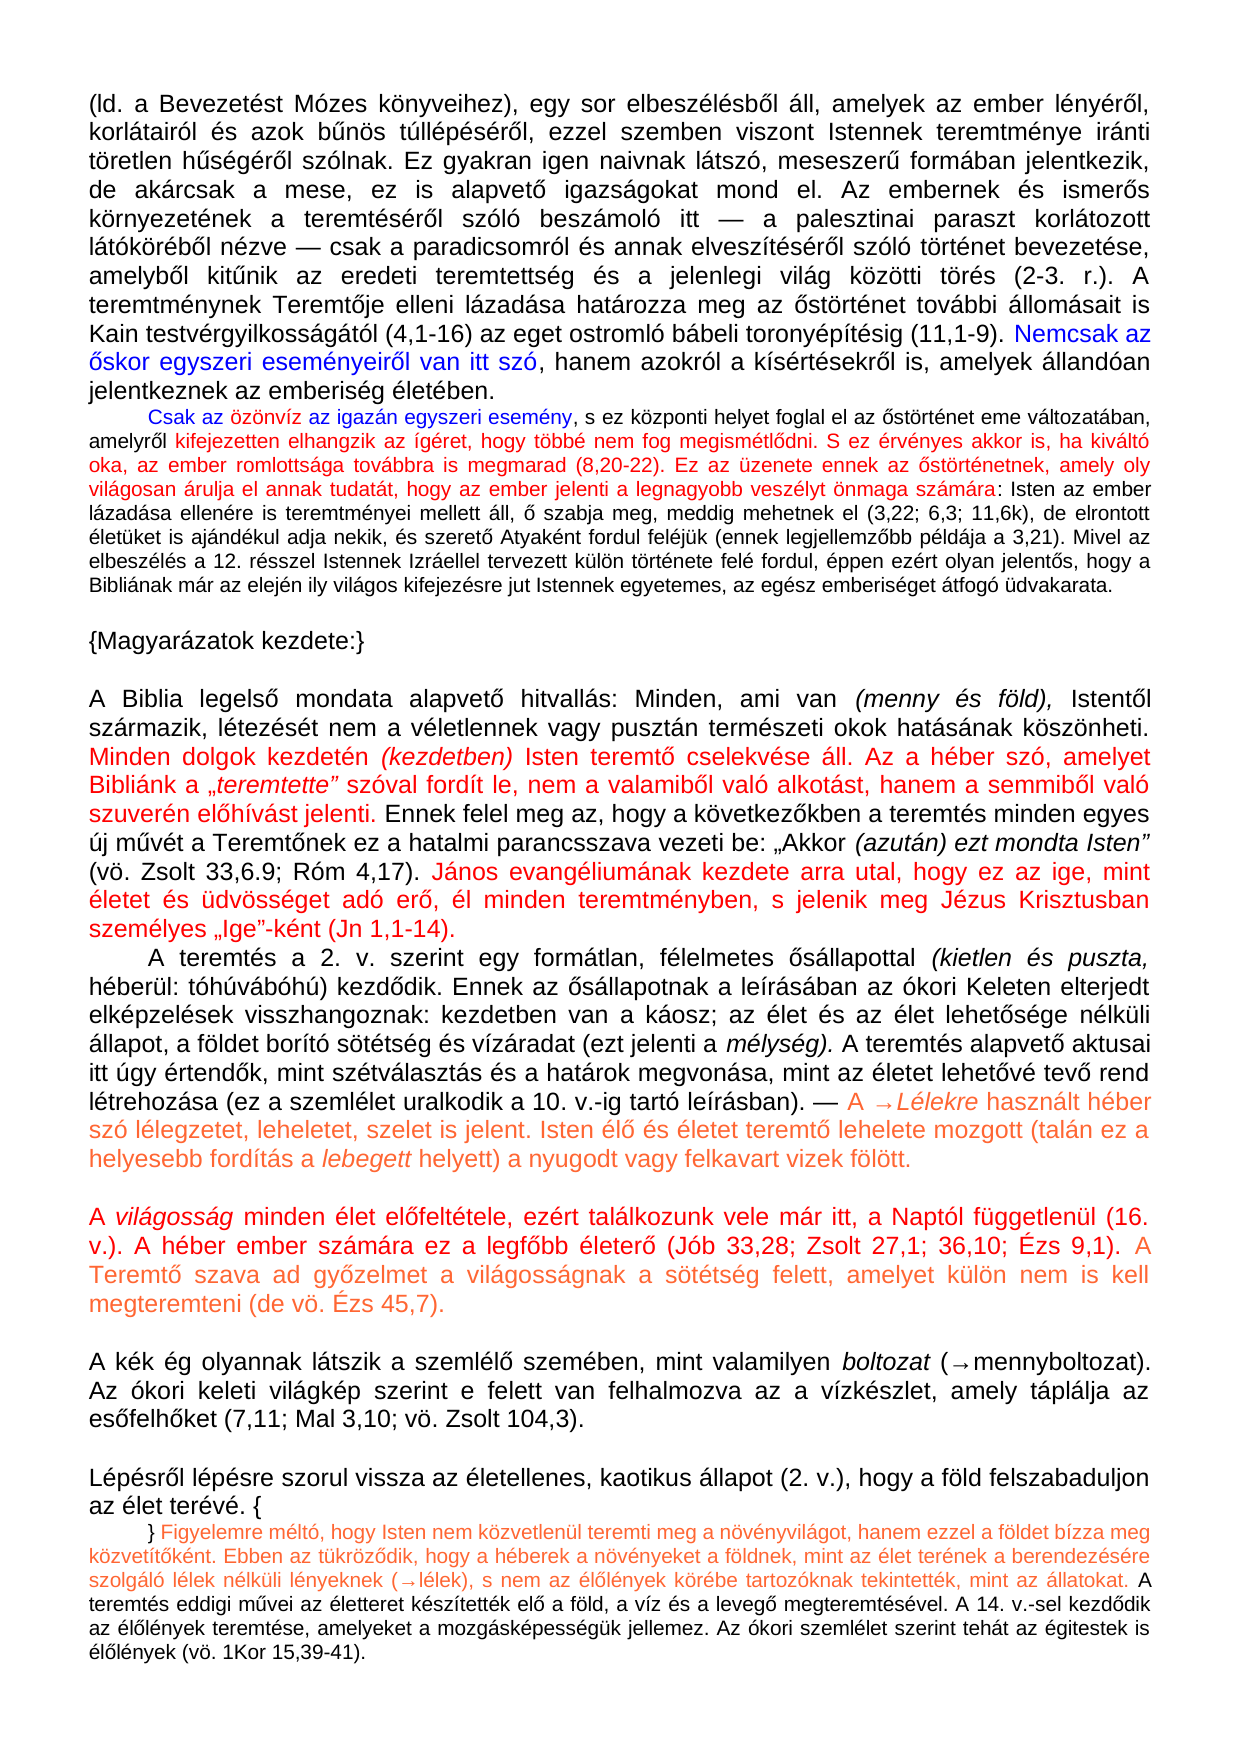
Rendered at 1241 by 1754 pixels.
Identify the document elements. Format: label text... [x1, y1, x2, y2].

text A Biblia legelső mondata alapvető hitvallás: Minden, ami van (menny és föld), Istentől származik, létezését nem a véletlennek vagy pusztán természeti okok hatásának köszönheti. Minden dolgok kezdetén (kezdetben) Isten teremtő cselekvése áll. Az a héber szó, amelyet Bibliánk a „teremtette” szóval fordít le, nem a valamiből való alkotást, hanem a semmiből való szuverén előhívást jelenti. Ennek felel meg az, hogy a következőkben a teremtés minden egyes új művét a Teremtőnek ez a hatalmi parancsszava vezeti be: „Akkor (azután) ezt mondta Isten” (vö. Zsolt 33,6.9; Róm 4,17). János evangéliumának kezdete arra utal, hogy ez az ige, mint életet és üdvösséget adó erő, él minden teremtményben, s jelenik meg Jézus Krisztusban személyes „Ige”-ként (Jn 1,1-14). [88, 684, 1152, 943]
text Lépésről lépésre szorul vissza az életellenes, kaotikus állapot (2. v.), hogy a föld felszabaduljon az élet terévé. { [88, 1463, 1152, 1520]
text A teremtés a 2. v. szerint egy formátlan, félelmetes ősállapottal (kietlen és puszta, héberül: tóhúvábóhú) kezdődik. Ennek az ősállapotnak a leírásában az ókori Keleten elterjedt elképzelések visszhangoznak: kezdetben van a káosz; az élet és az élet lehetősége nélküli állapot, a földet borító sötétség és vízáradat (ezt jelenti a mélység). A teremtés alapvető aktusai itt úgy értendők, mint szétválasztás és a határok megvonása, mint az életet lehetővé tevő rend létrehozása (ez a szemlélet uralkodik a 10. v.-ig tartó leírásban). ― A →Lélekre használt héber szó lélegzetet, leheletet, szelet is jelent. Isten élő és életet teremtő lehelete mozgott (talán ez a helyesebb fordítás a lebegett helyett) a nyugodt vagy felkavart vizek fölött. [88, 943, 1152, 1173]
text (ld. a Bevezetést Mózes könyveihez), egy sor elbeszélésből áll, amelyek az ember lényéről, korlátairól és azok bűnös túllépéséről, ezzel szemben viszont Istennek teremtménye iránti töretlen hűségéről szólnak. Ez gyakran igen naivnak látszó, meseszerű formában jelentkezik, de akárcsak a mese, ez is alapvető igazságokat mond el. Az embernek és ismerős környezetének a teremtéséről szóló beszámoló itt ― a palesztinai paraszt korlátozott látóköréből nézve ― csak a paradicsomról és annak elveszítéséről szóló történet bevezetése, amelyből kitűnik az eredeti teremtettség és a jelenlegi világ közötti törés (2-3. r.). A teremtménynek Teremtője elleni lázadása határozza meg az őstörténet további állomásait is Kain testvérgyilkosságától (4,1-16) az eget ostromló bábeli toronyépítésig (11,1-9). Nemcsak az őskor egyszeri eseményeiről van itt szó, hanem azokról a kísértésekről is, amelyek állandóan jelentkeznek az emberiség életében. [88, 88, 1152, 405]
text {Magyarázatok kezdete:} [88, 626, 1152, 655]
text Csak az özönvíz az igazán egyszeri esemény, s ez központi helyet foglal el az őstörténet eme változatában, amelyről kifejezetten elhangzik az ígéret, hogy többé nem fog megismétlődni. S ez érvényes akkor is, ha kiváltó oka, az ember romlottsága továbbra is megmarad (8,20-22). Ez az üzenete ennek az őstörténetnek, amely oly világosan árulja el annak tudatát, hogy az ember jelenti a legnagyobb veszélyt önmaga számára: Isten az ember lázadása ellenére is teremtményei mellett áll, ő szabja meg, meddig mehetnek el (3,22; 6,3; 11,6k), de elrontott életüket is ajándékul adja nekik, és szerető Atyaként fordul feléjük (ennek legjellemzőbb példája a 3,21). Mivel az elbeszélés a 12. résszel Istennek Izráellel tervezett külön története felé fordul, éppen ezért olyan jelentős, hogy a Bibliának már az elején ily világos kifejezésre jut Istennek egyetemes, az egész emberiséget átfogó üdvakarata. [88, 405, 1152, 596]
text A világosság minden élet előfeltétele, ezért találkozunk vele már itt, a Naptól függetlenül (16. v.). A héber ember számára ez a legfőbb életerő (Jób 33,28; Zsolt 27,1; 36,10; Ézs 9,1). A Teremtő szava ad győzelmet a világosságnak a sötétség felett, amelyet külön nem is kell megteremteni (de vö. Ézs 45,7). [88, 1202, 1152, 1317]
text } Figyelemre méltó, hogy Isten nem közvetlenül teremti meg a növényvilágot, hanem ezzel a földet bízza meg közvetítőként. Ebben az tükröződik, hogy a héberek a növényeket a földnek, mint az élet terének a berendezésére szolgáló lélek nélküli lényeknek (→lélek), s nem az élőlények körébe tartozóknak tekintették, mint az állatokat. A teremtés eddigi művei az életteret készítették elő a föld, a víz és a levegő megteremtésével. A 14. v.-sel kezdődik az élőlények teremtése, amelyeket a mozgásképességük jellemez. Az ókori szemlélet szerint tehát az égitestek is élőlények (vö. 1Kor 15,39-41). [88, 1520, 1152, 1664]
text A kék ég olyannak látszik a szemlélő szemében, mint valamilyen boltozat (→mennyboltozat). Az ókori keleti világkép szerint e felett van felhalmozva az a vízkészlet, amely táplálja az esőfelhőket (7,11; Mal 3,10; vö. Zsolt 104,3). [88, 1347, 1152, 1433]
